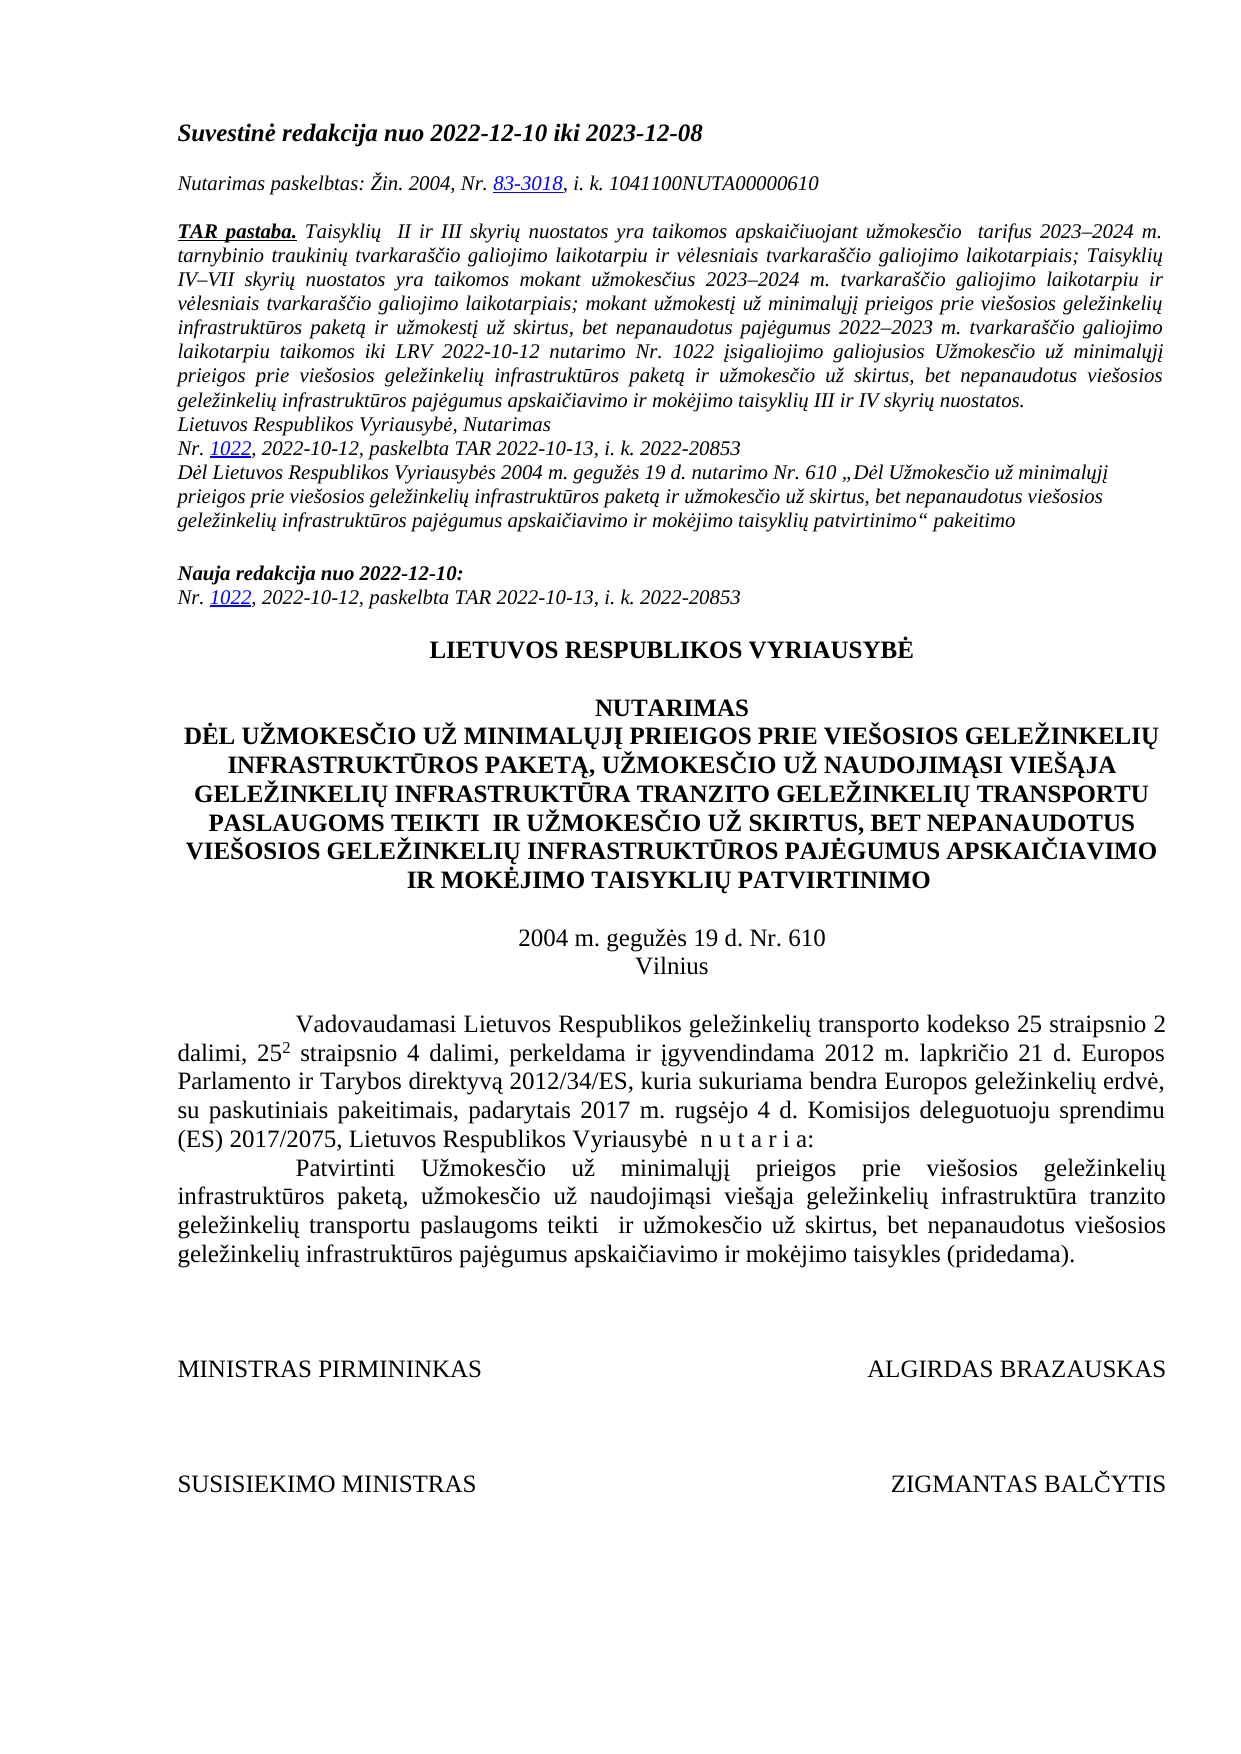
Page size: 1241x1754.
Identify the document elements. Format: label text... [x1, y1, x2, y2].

text Nr. 1022, 2022-10-12, paskelbta TAR 2022-10-13, i. k. 2022-20853 [177, 436, 1166, 460]
text Nutarimas paskelbtas: Žin. 2004, Nr. 83-3018, i. k. 1041100NUTA00000610 [177, 171, 1166, 195]
text TAR pastaba. Taisyklių II ir III skyrių nuostatos yra taikomos apskaičiuojant užmokesčio tarifus 2023–2024 m. tarnybinio traukinių tvarkaraščio galiojimo laikotarpiu ir vėlesniais tvarkaraščio galiojimo laikotarpiais; Taisyklių IV–VII skyrių nuostatos yra taikomos mokant užmokesčius 2023–2024 m. tvarkaraščio galiojimo laikotarpiu ir vėlesniais tvarkaraščio galiojimo laikotarpiais; mokant užmokestį už minimalųjį prieigos prie viešosios geležinkelių infrastruktūros paketą ir užmokestį už skirtus, bet nepanaudotus pajėgumus 2022–2023 m. tvarkaraščio galiojimo laikotarpiu taikomos iki LRV 2022-10-12 nutarimo Nr. 1022 įsigaliojimo galiojusios Užmokesčio už minimalųjį prieigos prie viešosios geležinkelių infrastruktūros paketą ir užmokesčio už skirtus, bet nepanaudotus viešosios geležinkelių infrastruktūros pajėgumus apskaičiavimo ir mokėjimo taisyklių III ir IV skyrių nuostatos. [177, 219, 1166, 412]
text LIETUVOS RESPUBLIKOS VYRIAUSYBĖ [177, 635, 1166, 664]
text NUTARIMAS [177, 693, 1166, 721]
text Vilnius [177, 951, 1166, 980]
text SUSISIEKIMO MINISTRAS ZIGMANTAS BALČYTIS [177, 1469, 1166, 1498]
text Vadovaudamasi Lietuvos Respublikos geležinkelių transporto kodekso 25 straipsnio 2 dalimi, 252 straipsnio 4 dalimi, perkeldama ir įgyvendindama 2012 m. lapkričio 21 d. Europos Parlamento ir Tarybos direktyvą 2012/34/ES, kuria sukuriama bendra Europos geležinkelių erdvė, su paskutiniais pakeitimais, padarytais 2017 m. rugsėjo 4 d. Komisijos deleguotuoju sprendimu (ES) 2017/2075, Lietuvos Respublikos Vyriausybė n u t a r i a: [177, 1009, 1166, 1153]
text Suvestinė redakcija nuo 2022-12-10 iki 2023-12-08 [177, 118, 1166, 147]
text DĖL UŽMOKESČIO UŽ MINIMALŲJĮ PRIEIGOS PRIE VIEŠOSIOS GELEŽINKELIŲ INFRASTRUKTŪROS PAKETĄ, UŽMOKESČIO UŽ NAUDOJIMĄSI VIEŠĄJA GELEŽINKELIŲ INFRASTRUKTŪRA TRANZITO GELEŽINKELIŲ TRANSPORTU PASLAUGOMS TEIKTI IR UŽMOKESČIO UŽ SKIRTUS, BET NEPANAUDOTUS VIEŠOSIOS GELEŽINKELIŲ INFRASTRUKTŪROS PAJĖGUMUS APSKAIČIAVIMO IR MOKĖJIMO TAISYKLIŲ PATVIRTINIMO [177, 721, 1166, 894]
text 2004 m. gegužės 19 d. Nr. 610 [177, 923, 1166, 951]
text Patvirtinti Užmokesčio už minimalųjį prieigos prie viešosios geležinkelių infrastruktūros paketą, užmokesčio už naudojimąsi viešąja geležinkelių infrastruktūra tranzito geležinkelių transportu paslaugoms teikti ir užmokesčio už skirtus, bet nepanaudotus viešosios geležinkelių infrastruktūros pajėgumus apskaičiavimo ir mokėjimo taisykles (pridedama). [177, 1153, 1166, 1268]
text Lietuvos Respublikos Vyriausybė, Nutarimas [177, 412, 1166, 436]
text Nauja redakcija nuo 2022-12-10: [177, 561, 1166, 585]
text Nr. 1022, 2022-10-12, paskelbta TAR 2022-10-13, i. k. 2022-20853 [177, 585, 1166, 609]
text Dėl Lietuvos Respublikos Vyriausybės 2004 m. gegužės 19 d. nutarimo Nr. 610 „Dėl Užmokesčio už minimalųjį prieigos prie viešosios geležinkelių infrastruktūros paketą ir užmokesčio už skirtus, bet nepanaudotus viešosios geležinkelių infrastruktūros pajėgumus apskaičiavimo ir mokėjimo taisyklių patvirtinimo“ pakeitimo [177, 460, 1166, 532]
text MINISTRAS PIRMININKAS ALGIRDAS BRAZAUSKAS [177, 1354, 1166, 1383]
